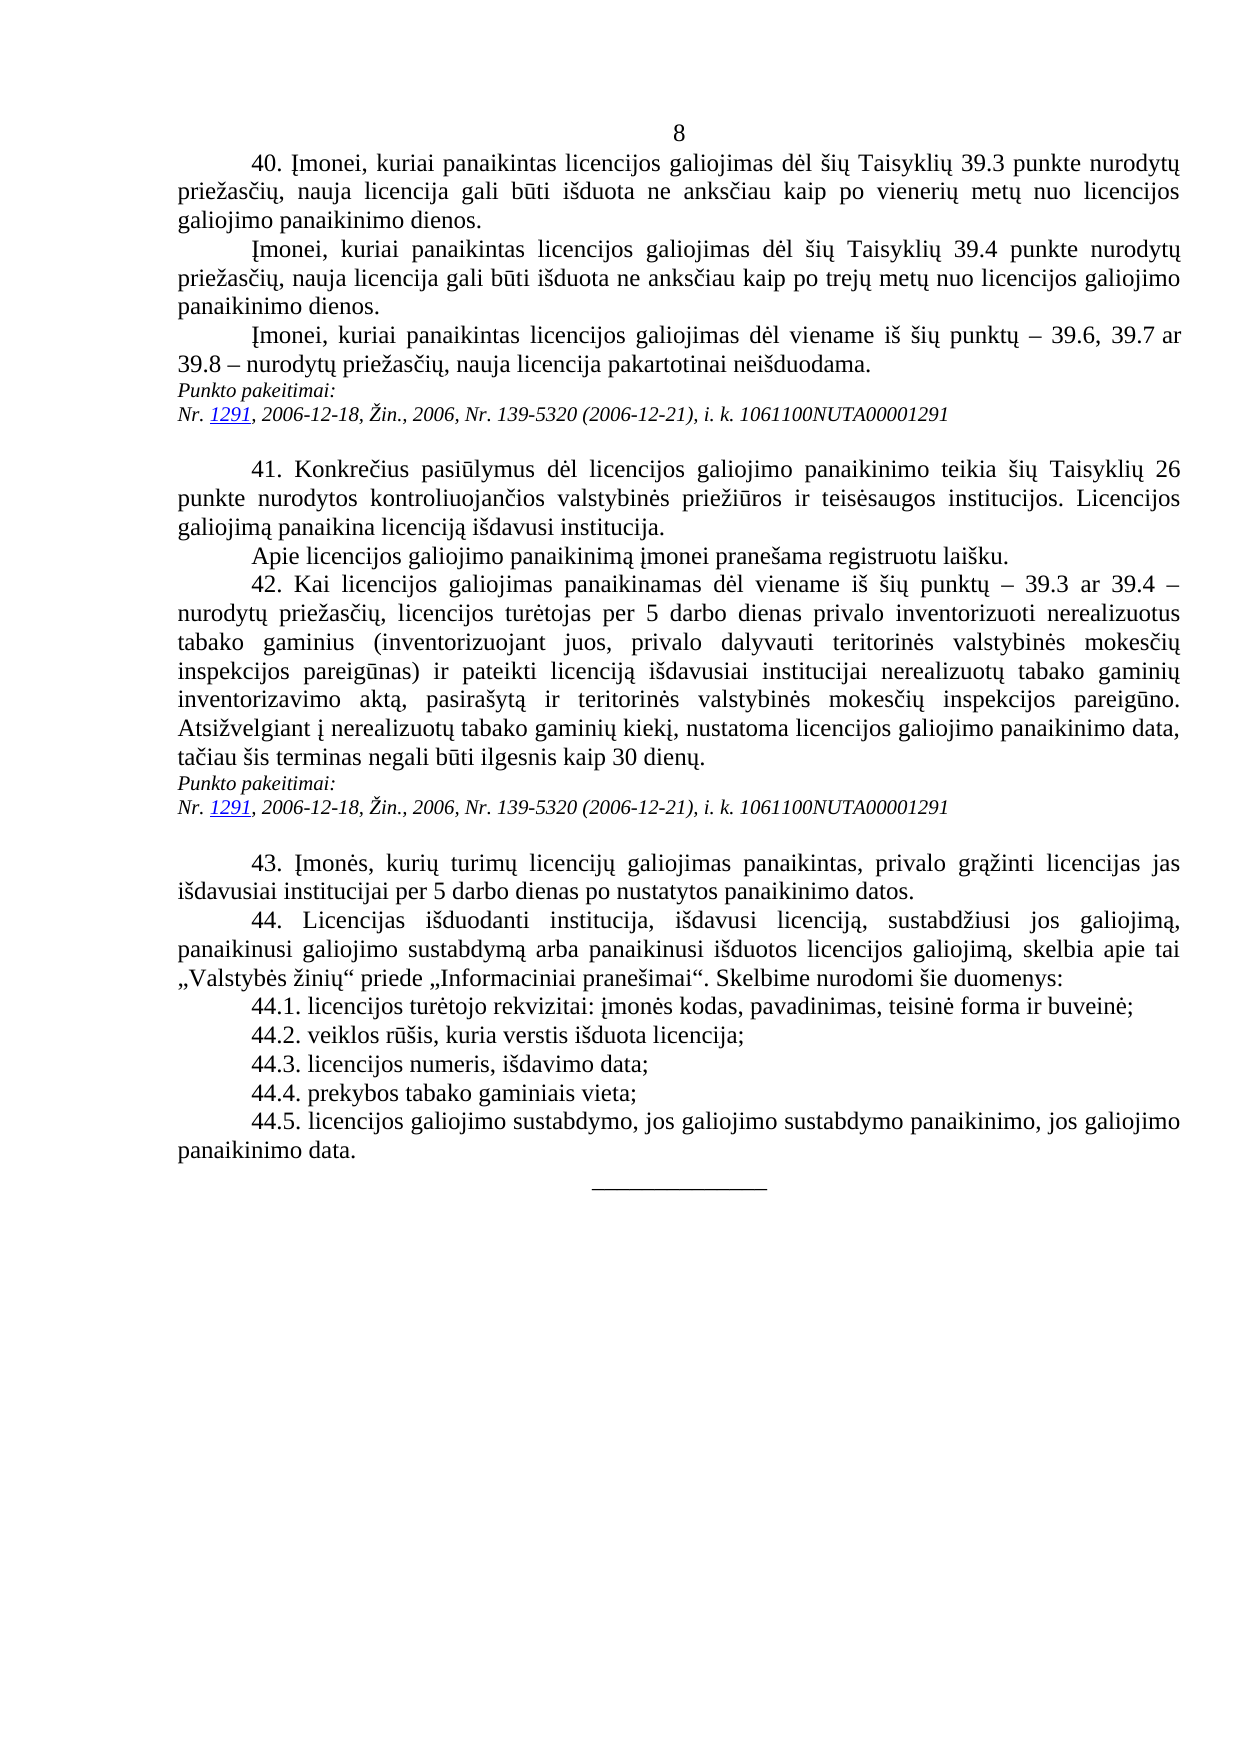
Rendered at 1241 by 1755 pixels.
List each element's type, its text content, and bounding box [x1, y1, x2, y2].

text 44.5. licencijos galiojimo sustabdymo, jos galiojimo sustabdymo panaikinimo, jos galiojimo panaikinimo data. [177, 1106, 1181, 1164]
text Apie licencijos galiojimo panaikinimą įmonei pranešama registruotu laišku. [177, 541, 1181, 569]
text Nr. 1291, 2006-12-18, Žin., 2006, Nr. 139-5320 (2006-12-21), i. k. 1061100NUTA00001291 [177, 795, 1181, 819]
text Įmonei, kuriai panaikintas licencijos galiojimas dėl šių Taisyklių 39.4 punkte nurodytų priežasčių, nauja licencija gali būti išduota ne anksčiau kaip po trejų metų nuo licencijos galiojimo panaikinimo dienos. [177, 234, 1181, 320]
text 41. Konkrečius pasiūlymus dėl licencijos galiojimo panaikinimo teikia šių Taisyklių 26 punkte nurodytos kontroliuojančios valstybinės priežiūros ir teisėsaugos institucijos. Licencijos galiojimą panaikina licenciją išdavusi institucija. [177, 454, 1181, 541]
text Punkto pakeitimai: [177, 771, 1181, 795]
text 44.4. prekybos tabako gaminiais vieta; [177, 1078, 1181, 1106]
text Punkto pakeitimai: [177, 378, 1181, 402]
text 40. Įmonei, kuriai panaikintas licencijos galiojimas dėl šių Taisyklių 39.3 punkte nurodytų priežasčių, nauja licencija gali būti išduota ne anksčiau kaip po vienerių metų nuo licencijos galiojimo panaikinimo dienos. [177, 148, 1181, 234]
text ______________ [177, 1164, 1181, 1193]
text Nr. 1291, 2006-12-18, Žin., 2006, Nr. 139-5320 (2006-12-21), i. k. 1061100NUTA00001291 [177, 402, 1181, 426]
text 44.1. licencijos turėtojo rekvizitai: įmonės kodas, pavadinimas, teisinė forma ir buveinė; [177, 991, 1181, 1020]
text 44. Licencijas išduodanti institucija, išdavusi licenciją, sustabdžiusi jos galiojimą, panaikinusi galiojimo sustabdymą arba panaikinusi išduotos licencijos galiojimą, skelbia apie tai „Valstybės žinių“ priede „Informaciniai pranešimai“. Skelbime nurodomi šie duomenys: [177, 905, 1181, 991]
text Įmonei, kuriai panaikintas licencijos galiojimas dėl viename iš šių punktų – 39.6, 39.7 ar 39.8 – nurodytų priežasčių, nauja licencija pakartotinai neišduodama. [177, 320, 1181, 378]
text 44.2. veiklos rūšis, kuria verstis išduota licencija; [177, 1020, 1181, 1049]
text 43. Įmonės, kurių turimų licencijų galiojimas panaikintas, privalo grąžinti licencijas jas išdavusiai institucijai per 5 darbo dienas po nustatytos panaikinimo datos. [177, 848, 1181, 905]
text 42. Kai licencijos galiojimas panaikinamas dėl viename iš šių punktų – 39.3 ar 39.4 – nurodytų priežasčių, licencijos turėtojas per 5 darbo dienas privalo inventorizuoti nerealizuotus tabako gaminius (inventorizuojant juos, privalo dalyvauti teritorinės valstybinės mokesčių inspekcijos pareigūnas) ir pateikti licenciją išdavusiai institucijai nerealizuotų tabako gaminių inventorizavimo aktą, pasirašytą ir teritorinės valstybinės mokesčių inspekcijos pareigūno. Atsižvelgiant į nerealizuotų tabako gaminių kiekį, nustatoma licencijos galiojimo panaikinimo data, tačiau šis terminas negali būti ilgesnis kaip 30 dienų. [177, 569, 1181, 771]
text 44.3. licencijos numeris, išdavimo data; [177, 1049, 1181, 1078]
